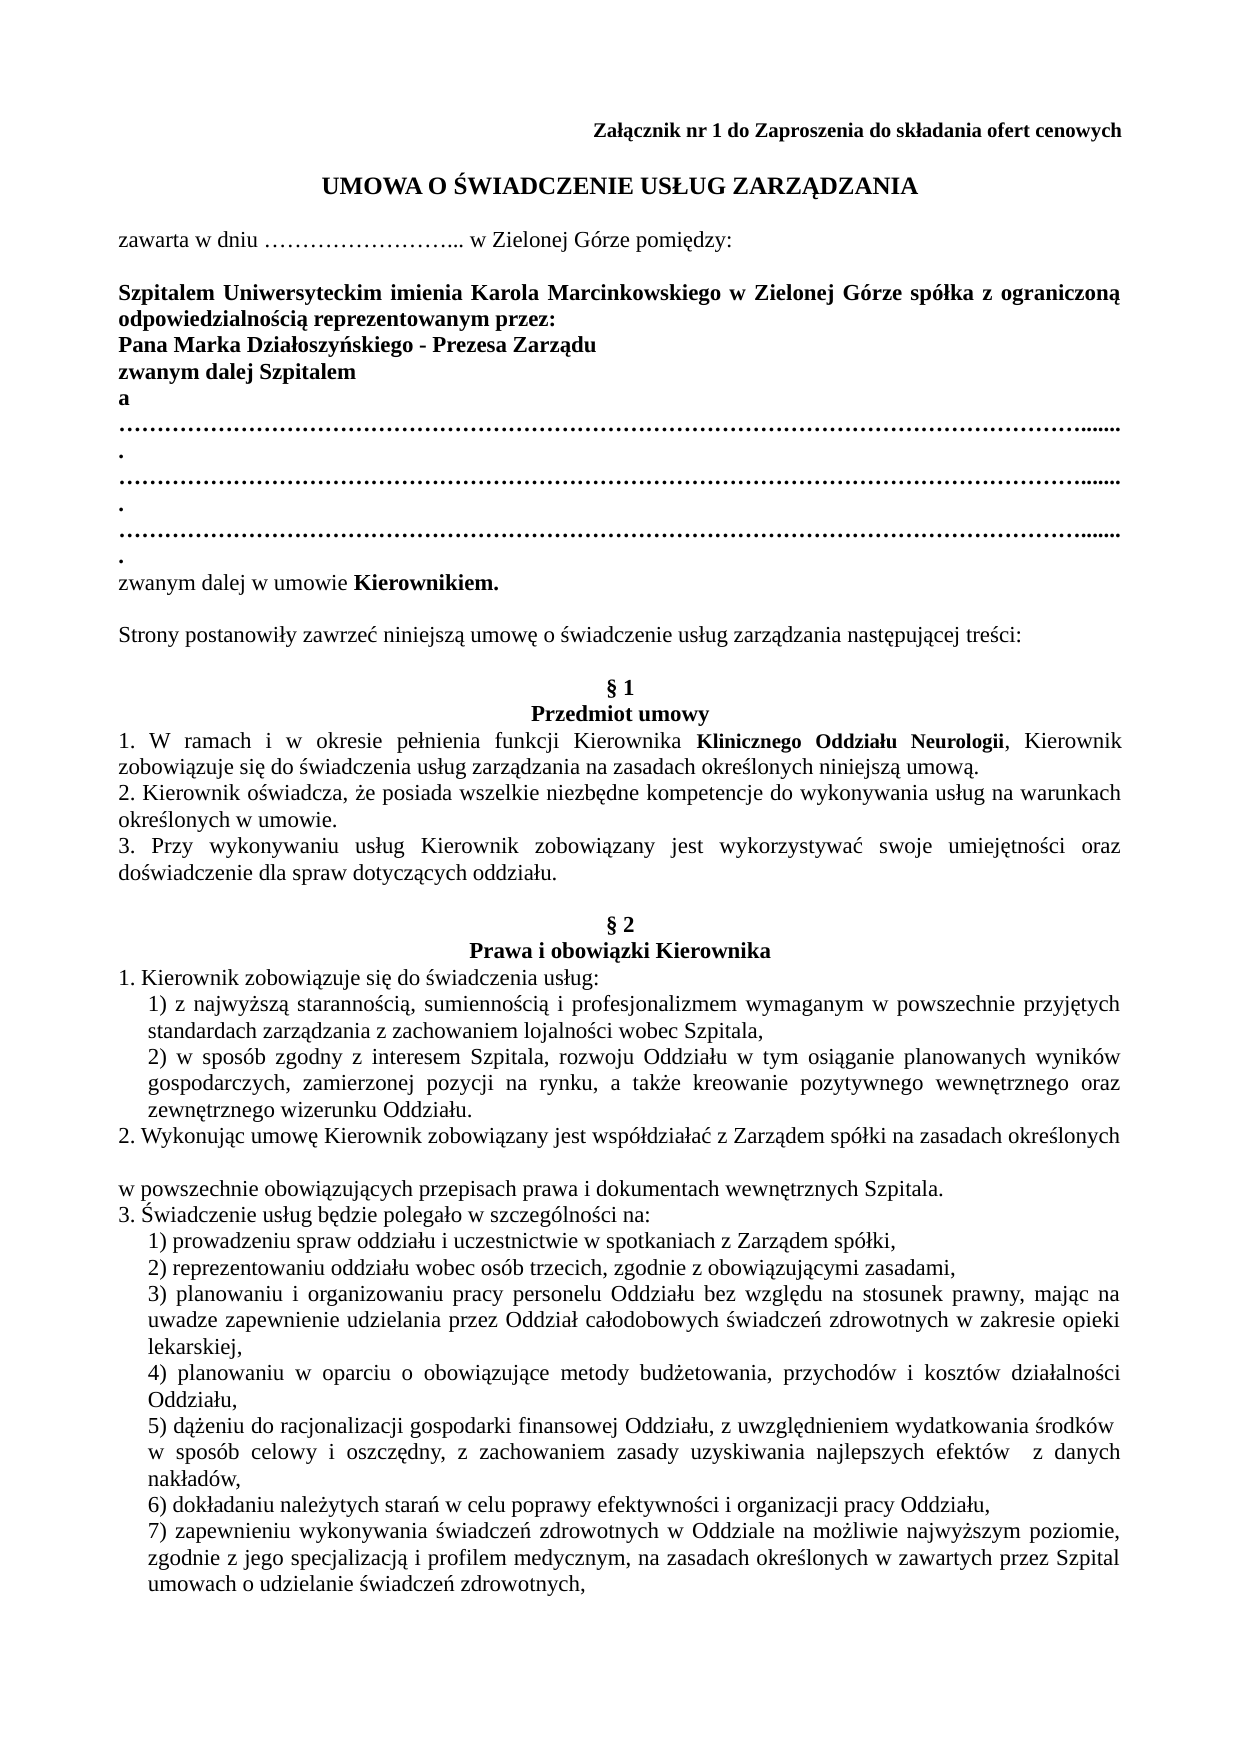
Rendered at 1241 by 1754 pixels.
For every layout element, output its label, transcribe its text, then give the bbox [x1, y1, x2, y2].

text 6) dokładaniu należytych starań w celu poprawy efektywności i organizacji pracy Oddziału, [148, 1491, 1122, 1517]
text zwanym dalej Szpitalem [118, 358, 1122, 384]
text Strony postanowiły zawrzeć niniejszą umowę o świadczenie usług zarządzania następującej treści: [118, 621, 1122, 648]
text 1) prowadzeniu spraw oddziału i uczestnictwie w spotkaniach z Zarządem spółki, [148, 1227, 1122, 1254]
text ………………………………………………………………………………………………………………........ [118, 411, 1122, 463]
text Przedmiot umowy [118, 700, 1122, 727]
text 1) z najwyższą starannością, sumiennością i profesjonalizmem wymaganym w powszechnie przyjętych standardach zarządzania z zachowaniem lojalności wobec Szpitala, [148, 990, 1122, 1043]
text UMOWA O ŚWIADCZENIE USŁUG ZARZĄDZANIA [118, 171, 1122, 200]
text 2) reprezentowaniu oddziału wobec osób trzecich, zgodnie z obowiązującymi zasadami, [148, 1254, 1122, 1280]
text 4) planowaniu w oparciu o obowiązujące metody budżetowania, przychodów i kosztów działalności Oddziału, [148, 1359, 1122, 1412]
text 2. Wykonując umowę Kierownik zobowiązany jest współdziałać z Zarządem spółki na zasadach określonych w powszechnie obowiązujących przepisach prawa i dokumentach wewnętrznych Szpitala. [118, 1122, 1122, 1201]
text 1. Kierownik zobowiązuje się do świadczenia usług: [118, 964, 1122, 990]
text § 1 [118, 674, 1122, 700]
text ………………………………………………………………………………………………………………........ [118, 463, 1122, 516]
text 5) dążeniu do racjonalizacji gospodarki finansowej Oddziału, z uwzględnieniem wydatkowania środków w sposób celowy i oszczędny, z zachowaniem zasady uzyskiwania najlepszych efektów z danych nakładów, [148, 1412, 1122, 1491]
text Pana Marka Działoszyńskiego - Prezesa Zarządu [118, 331, 1122, 358]
text 1. W ramach i w okresie pełnienia funkcji Kierownika Klinicznego Oddziału Neurologii, Kierownik zobowiązuje się do świadczenia usług zarządzania na zasadach określonych niniejszą umową. [118, 727, 1122, 779]
text Szpitalem Uniwersyteckim imienia Karola Marcinkowskiego w Zielonej Górze spółka z ograniczoną odpowiedzialnością reprezentowanym przez: [118, 279, 1122, 331]
text zawarta w dniu ……………………... w Zielonej Górze pomiędzy: [118, 226, 1122, 252]
text 3. Świadczenie usług będzie polegało w szczególności na: [118, 1201, 1122, 1227]
text ………………………………………………………………………………………………………………........ [118, 516, 1122, 569]
text zwanym dalej w umowie Kierownikiem. [118, 569, 1122, 595]
text 3) planowaniu i organizowaniu pracy personelu Oddziału bez względu na stosunek prawny, mając na uwadze zapewnienie udzielania przez Oddział całodobowych świadczeń zdrowotnych w zakresie opieki lekarskiej, [148, 1280, 1122, 1359]
text 2. Kierownik oświadcza, że posiada wszelkie niezbędne kompetencje do wykonywania usług na warunkach określonych w umowie. [118, 779, 1122, 832]
text 3. Przy wykonywaniu usług Kierownik zobowiązany jest wykorzystywać swoje umiejętności oraz doświadczenie dla spraw dotyczących oddziału. [118, 832, 1122, 885]
text Załącznik nr 1 do Zaproszenia do składania ofert cenowych [118, 118, 1122, 142]
text 2) w sposób zgodny z interesem Szpitala, rozwoju Oddziału w tym osiąganie planowanych wyników gospodarczych, zamierzonej pozycji na rynku, a także kreowanie pozytywnego wewnętrznego oraz zewnętrznego wizerunku Oddziału. [148, 1043, 1122, 1122]
text a [118, 384, 1122, 411]
text Prawa i obowiązki Kierownika [118, 938, 1122, 964]
text § 2 [118, 911, 1122, 938]
text 7) zapewnieniu wykonywania świadczeń zdrowotnych w Oddziale na możliwie najwyższym poziomie, zgodnie z jego specjalizacją i profilem medycznym, na zasadach określonych w zawartych przez Szpital umowach o udzielanie świadczeń zdrowotnych, [148, 1517, 1122, 1596]
